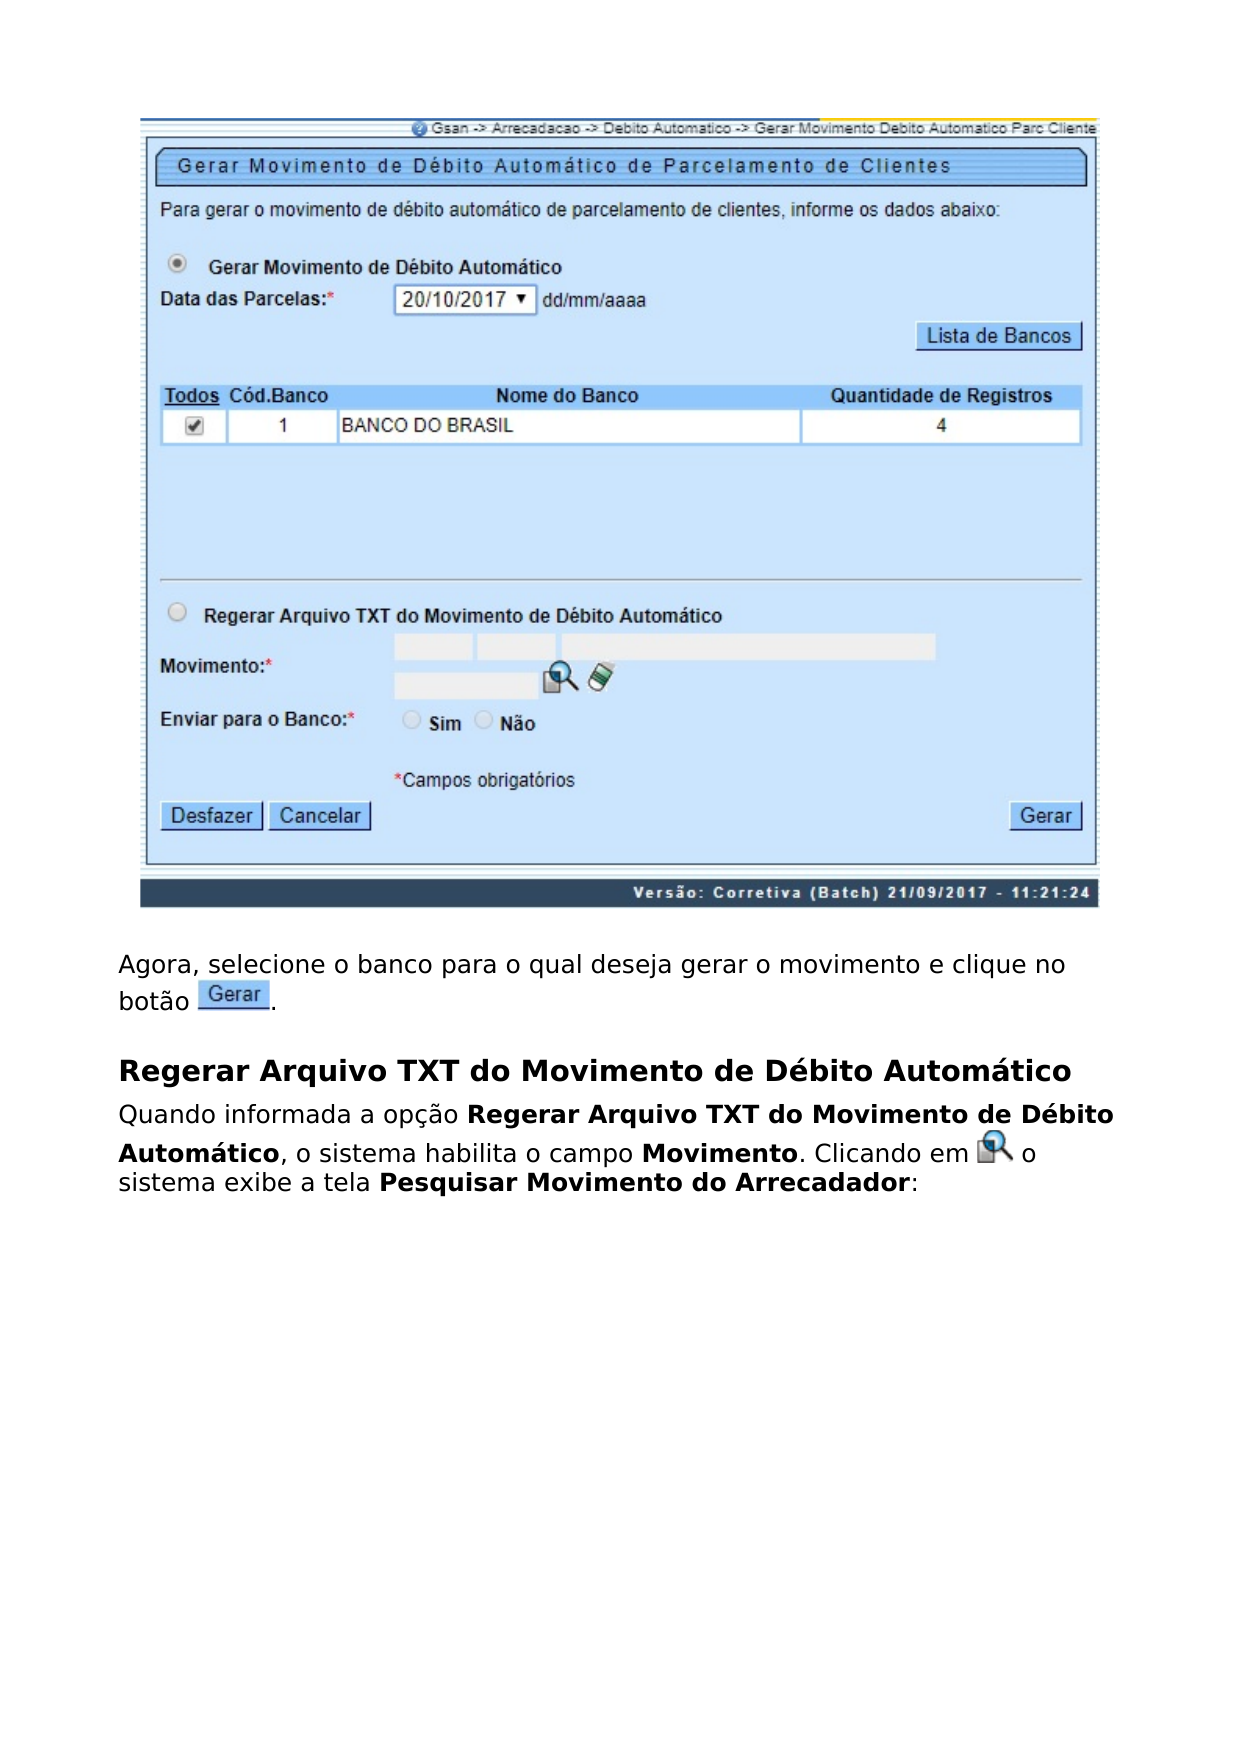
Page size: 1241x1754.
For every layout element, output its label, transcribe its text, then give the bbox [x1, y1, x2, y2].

picture [197, 979, 270, 1011]
text Agora, selecione o banco para o qual deseja gerar o movimento e clique no botão . [118, 950, 1122, 1017]
picture [977, 1130, 1014, 1163]
text Quando informada a opção Regerar Arquivo TXT do Movimento de Débito Automático, o sistema habilita o campo Movimento. Clicando em o sistema exibe a tela Pesquisar Movimento do Arrecadador: [118, 1101, 1122, 1198]
picture [140, 118, 1100, 909]
subtitle Regerar Arquivo TXT do Movimento de Débito Automático [118, 1054, 1122, 1088]
